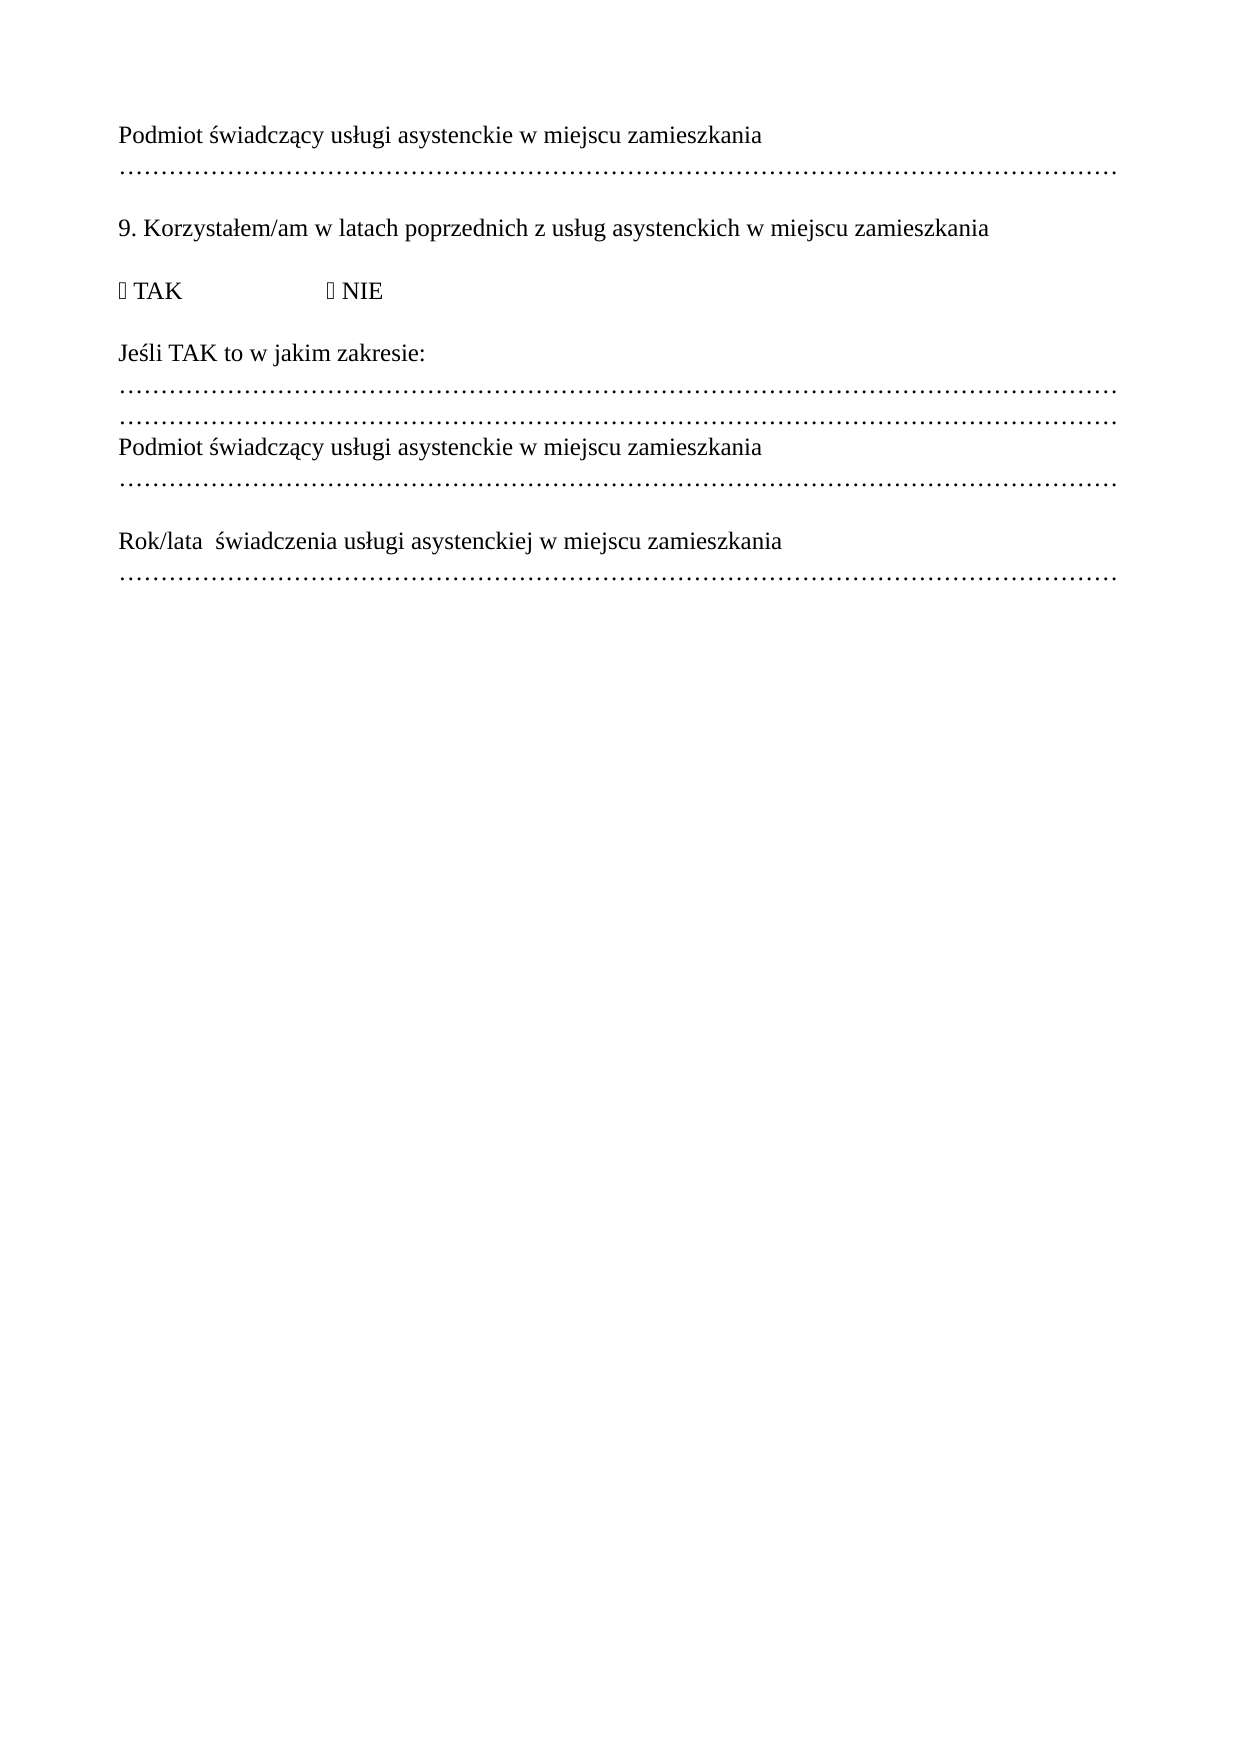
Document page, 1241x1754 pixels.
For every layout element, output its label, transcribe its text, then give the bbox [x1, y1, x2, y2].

text c TAK c NIE Jeśli TAK to w jakim zakresie: …………………………………………………………………………………………………………………………………………………………………………………………………………………… [118, 274, 1122, 431]
text 9. Korzystałem/am w latach poprzednich z usług asystenckich w miejscu zamieszkania [118, 212, 1122, 243]
text ………………………………………………………………………………………………………… [118, 149, 1122, 181]
text ………………………………………………………………………………………………………… [118, 462, 1122, 493]
text Rok/lata świadczenia usługi asystenckiej w miejscu zamieszkania [118, 524, 1122, 556]
text Podmiot świadczący usługi asystenckie w miejscu zamieszkania [118, 431, 1122, 462]
text ………………………………………………………………………………………………………… [118, 556, 1122, 587]
text Podmiot świadczący usługi asystenckie w miejscu zamieszkania [118, 118, 1122, 149]
